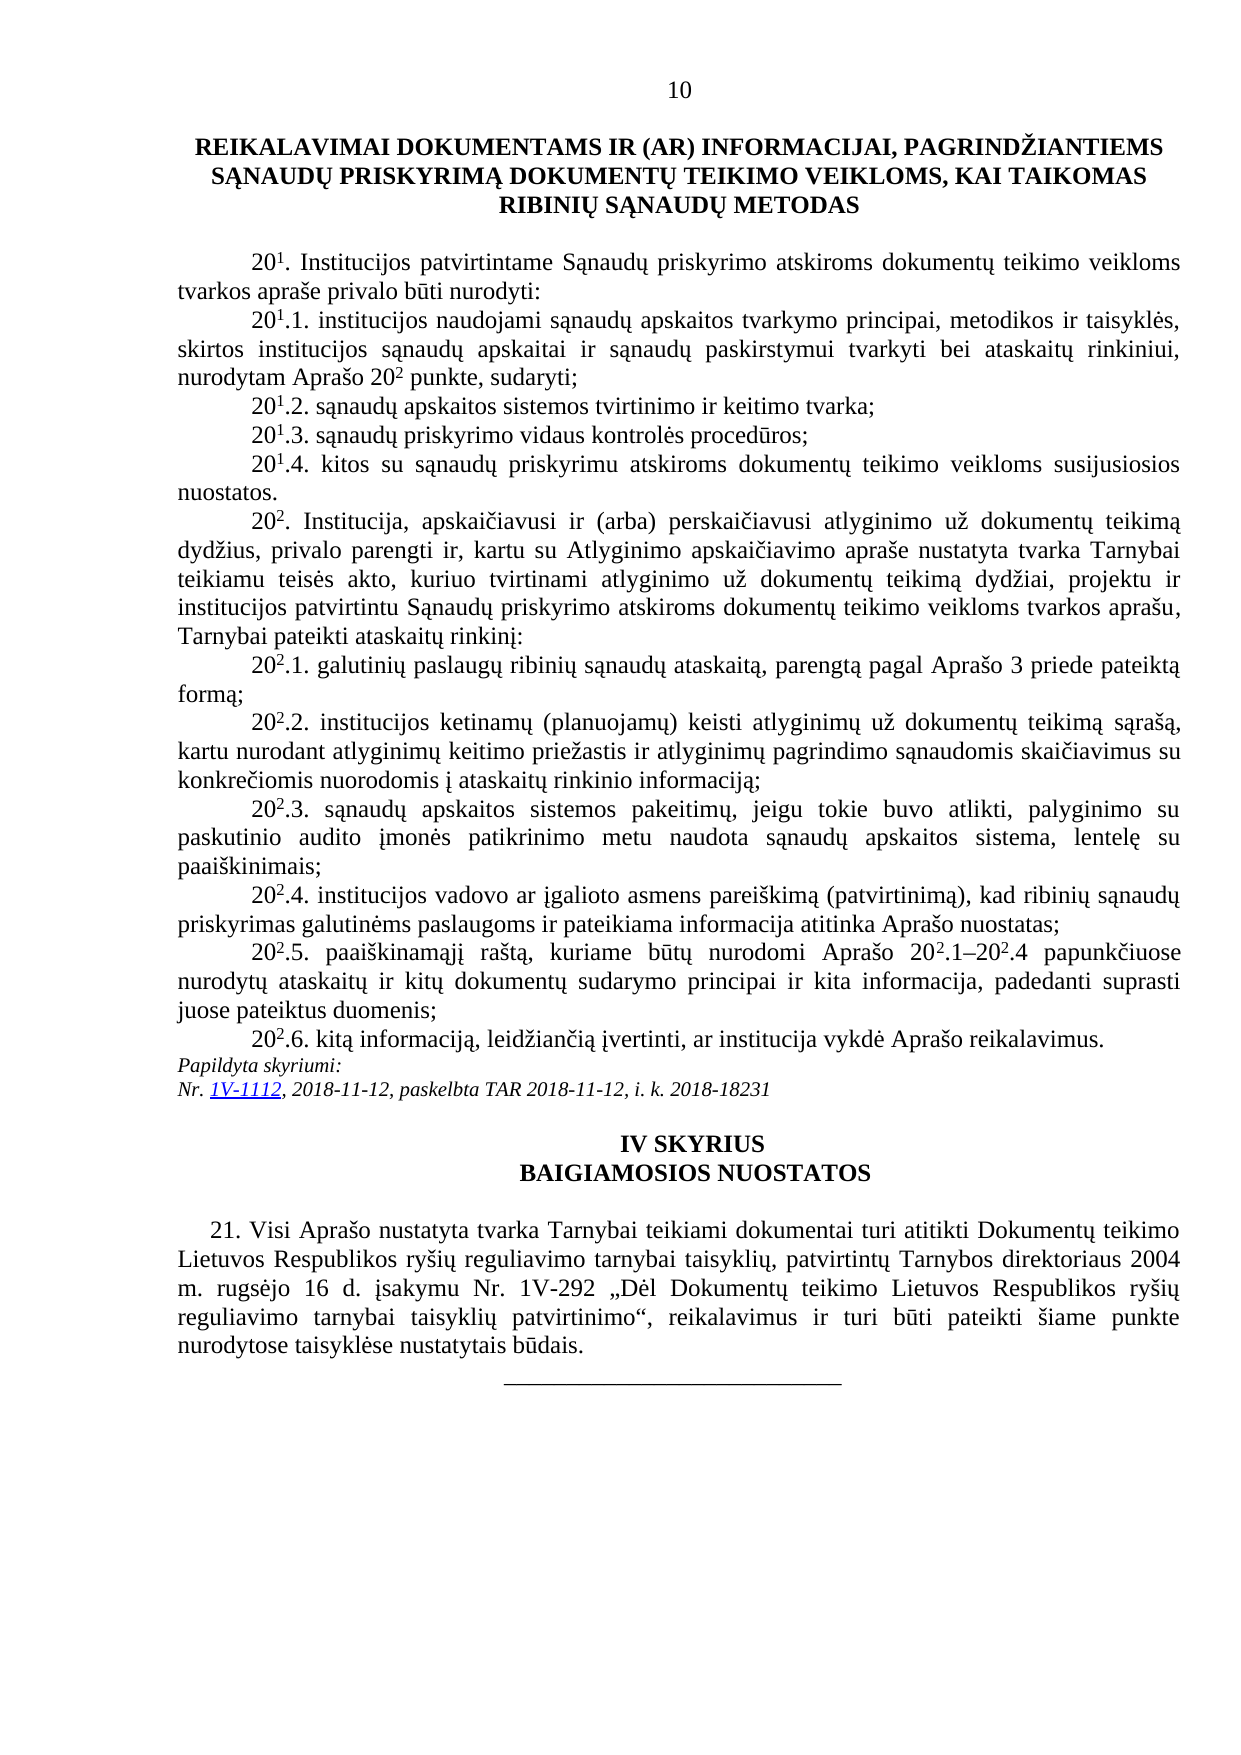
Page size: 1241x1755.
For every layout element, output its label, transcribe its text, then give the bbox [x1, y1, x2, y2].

text 202.4. institucijos vadovo ar įgalioto asmens pareiškimą (patvirtinimą), kad ribinių sąnaudų priskyrimas galutinėms paslaugoms ir pateikiama informacija atitinka Aprašo nuostatas; [177, 880, 1181, 937]
text 202.5. paaiškinamąjį raštą, kuriame būtų nurodomi Aprašo 202.1–202.4 papunkčiuose nurodytų ataskaitų ir kitų dokumentų sudarymo principai ir kita informacija, padedanti suprasti juose pateiktus duomenis; [177, 937, 1181, 1024]
text 201.4. kitos su sąnaudų priskyrimu atskiroms dokumentų teikimo veikloms susijusiosios nuostatos. [177, 449, 1181, 506]
text Papildyta skyriumi: [177, 1052, 1181, 1077]
text 201. Institucijos patvirtintame Sąnaudų priskyrimo atskiroms dokumentų teikimo veikloms tvarkos apraše privalo būti nurodyti: [177, 247, 1181, 305]
text REIKALAVIMAI DOKUMENTAMS IR (AR) INFORMACIJAI, PAGRINDŽIANTIEMS SĄNAUDŲ PRISKYRIMĄ DOKUMENTŲ TEIKIMO VEIKLOMS, KAI TAIKOMAS RIBINIŲ SĄNAUDŲ METODAS [177, 132, 1181, 219]
text Nr. 1V-1112, 2018-11-12, paskelbta TAR 2018-11-12, i. k. 2018-18231 [177, 1077, 1181, 1101]
text 202.6. kitą informaciją, leidžiančią įvertinti, ar institucija vykdė Aprašo reikalavimus. [177, 1024, 1181, 1052]
text 201.3. sąnaudų priskyrimo vidaus kontrolės procedūros; [177, 420, 1181, 449]
text 201.1. institucijos naudojami sąnaudų apskaitos tvarkymo principai, metodikos ir taisyklės, skirtos institucijos sąnaudų apskaitai ir sąnaudų paskirstymui tvarkyti bei ataskaitų rinkiniui, nurodytam Aprašo 202 punkte, sudaryti; [177, 305, 1181, 391]
text ___________________________ [177, 1359, 1181, 1388]
text 21. Visi Aprašo nustatyta tvarka Tarnybai teikiami dokumentai turi atitikti Dokumentų teikimo Lietuvos Respublikos ryšių reguliavimo tarnybai taisyklių, patvirtintų Tarnybos direktoriaus 2004 m. rugsėjo 16 d. įsakymu Nr. 1V-292 „Dėl Dokumentų teikimo Lietuvos Respublikos ryšių reguliavimo tarnybai taisyklių patvirtinimo“, reikalavimus ir turi būti pateikti šiame punkte nurodytose taisyklėse nustatytais būdais. [177, 1216, 1181, 1359]
text 201.2. sąnaudų apskaitos sistemos tvirtinimo ir keitimo tvarka; [177, 391, 1181, 420]
text 202.3. sąnaudų apskaitos sistemos pakeitimų, jeigu tokie buvo atlikti, palyginimo su paskutinio audito įmonės patikrinimo metu naudota sąnaudų apskaitos sistema, lentelę su paaiškinimais; [177, 794, 1181, 880]
text 202. Institucija, apskaičiavusi ir (arba) perskaičiavusi atlyginimo už dokumentų teikimą dydžius, privalo parengti ir, kartu su Atlyginimo apskaičiavimo apraše nustatyta tvarka Tarnybai teikiamu teisės akto, kuriuo tvirtinami atlyginimo už dokumentų teikimą dydžiai, projektu ir institucijos patvirtintu Sąnaudų priskyrimo atskiroms dokumentų teikimo veikloms tvarkos aprašu, Tarnybai pateikti ataskaitų rinkinį: [177, 506, 1181, 650]
text 202.1. galutinių paslaugų ribinių sąnaudų ataskaitą, parengtą pagal Aprašo 3 priede pateiktą formą; [177, 650, 1181, 707]
text BAIGIAMOSIOS NUOSTATOS [177, 1158, 1181, 1187]
text IV SKYRIUS [177, 1129, 1181, 1158]
text 202.2. institucijos ketinamų (planuojamų) keisti atlyginimų už dokumentų teikimą sąrašą, kartu nurodant atlyginimų keitimo priežastis ir atlyginimų pagrindimo sąnaudomis skaičiavimus su konkrečiomis nuorodomis į ataskaitų rinkinio informaciją; [177, 707, 1181, 794]
